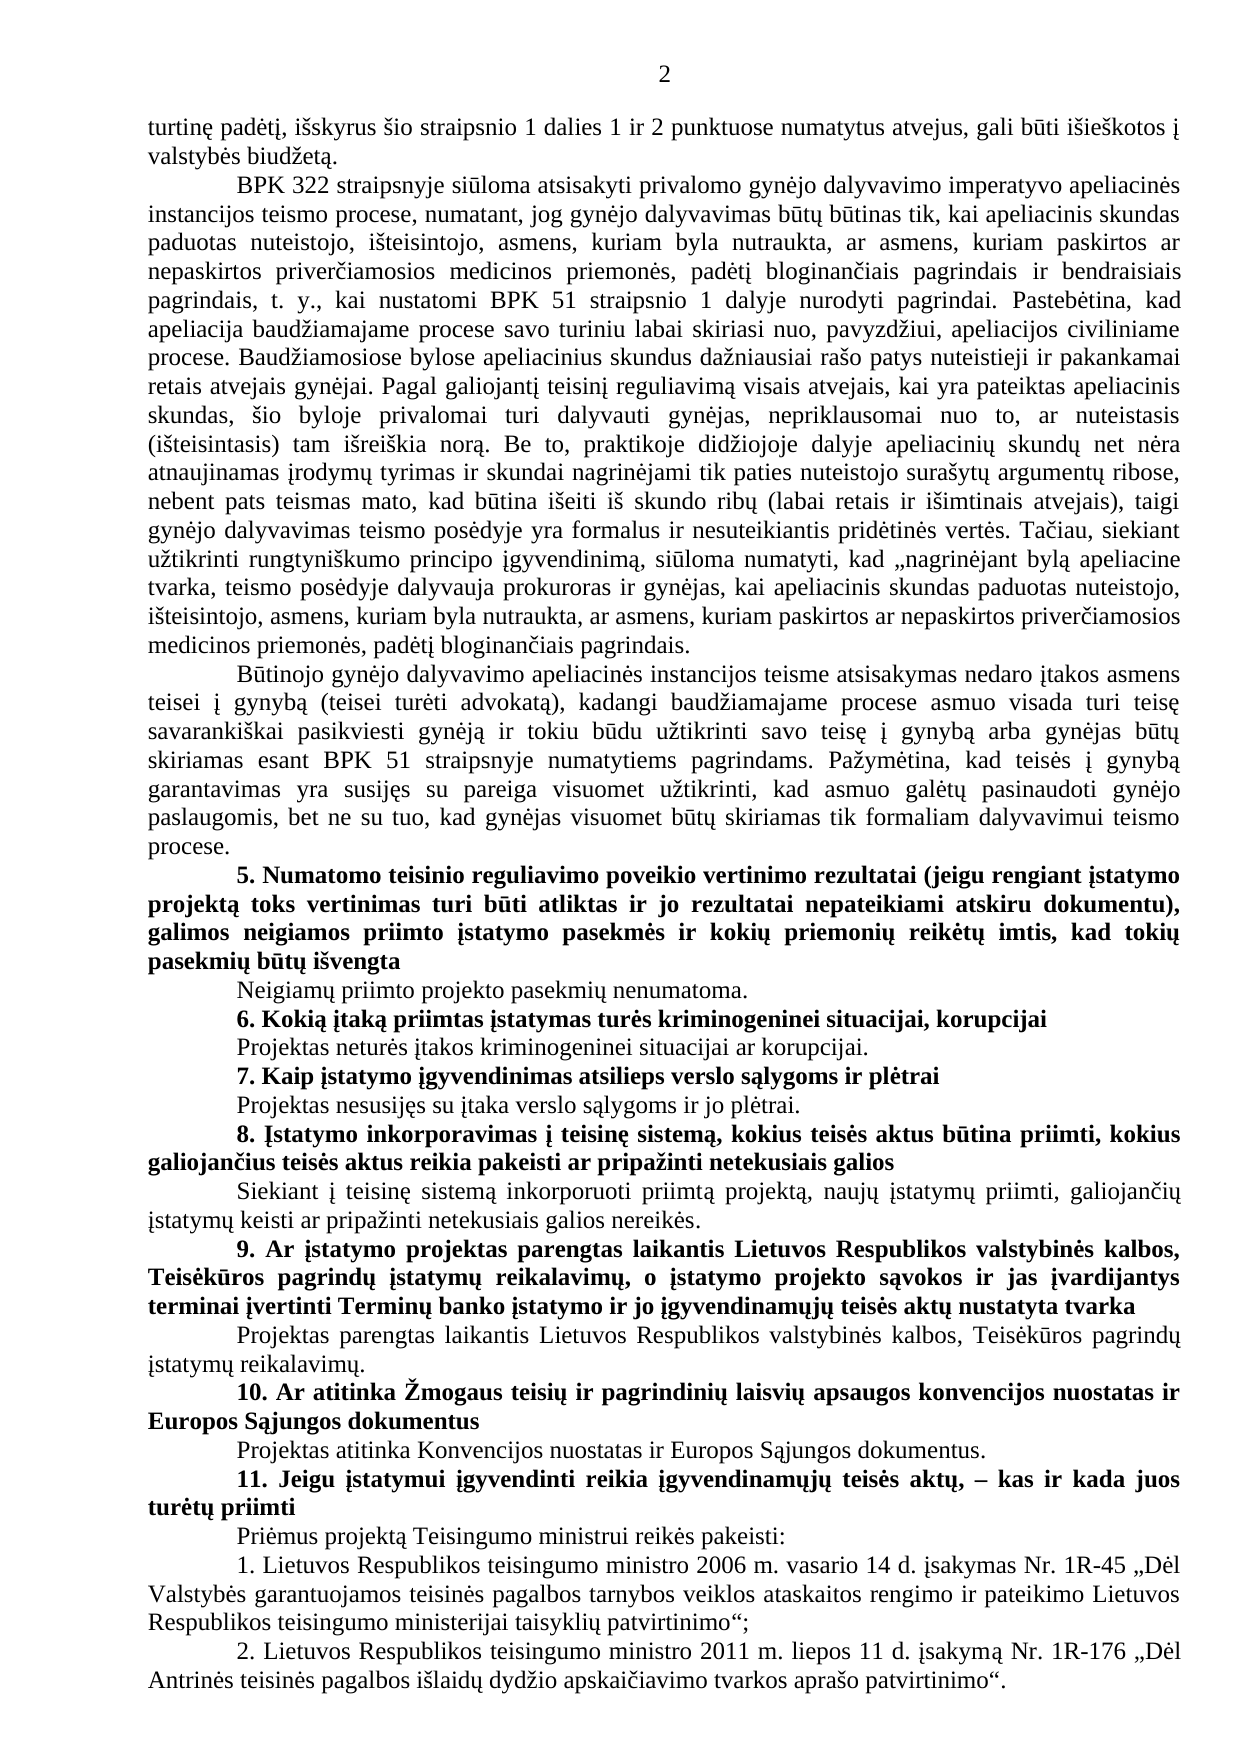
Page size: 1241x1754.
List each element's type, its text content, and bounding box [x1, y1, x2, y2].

text 2. Lietuvos Respublikos teisingumo ministro 2011 m. liepos 11 d. įsakymą Nr. 1R-176 „Dėl Antrinės teisinės pagalbos išlaidų dydžio apskaičiavimo tvarkos aprašo patvirtinimo“. [148, 1636, 1181, 1694]
text turtinę padėtį, išskyrus šio straipsnio 1 dalies 1 ir 2 punktuose numatytus atvejus, gali būti išieškotos į valstybės biudžetą. [148, 112, 1181, 170]
text BPK 322 straipsnyje siūloma atsisakyti privalomo gynėjo dalyvavimo imperatyvo apeliacinės instancijos teismo procese, numatant, jog gynėjo dalyvavimas būtų būtinas tik, kai apeliacinis skundas paduotas nuteistojo, išteisintojo, asmens, kuriam byla nutraukta, ar asmens, kuriam paskirtos ar nepaskirtos priverčiamosios medicinos priemonės, padėtį bloginančiais pagrindais ir bendraisiais pagrindais, t. y., kai nustatomi BPK 51 straipsnio 1 dalyje nurodyti pagrindai. Pastebėtina, kad apeliacija baudžiamajame procese savo turiniu labai skiriasi nuo, pavyzdžiui, apeliacijos civiliniame procese. Baudžiamosiose bylose apeliacinius skundus dažniausiai rašo patys nuteistieji ir pakankamai retais atvejais gynėjai. Pagal galiojantį teisinį reguliavimą visais atvejais, kai yra pateiktas apeliacinis skundas, šio byloje privalomai turi dalyvauti gynėjas, nepriklausomai nuo to, ar nuteistasis (išteisintasis) tam išreiškia norą. Be to, praktikoje didžiojoje dalyje apeliacinių skundų net nėra atnaujinamas įrodymų tyrimas ir skundai nagrinėjami tik paties nuteistojo surašytų argumentų ribose, nebent pats teismas mato, kad būtina išeiti iš skundo ribų (labai retais ir išimtinais atvejais), taigi gynėjo dalyvavimas teismo posėdyje yra formalus ir nesuteikiantis pridėtinės vertės. Tačiau, siekiant užtikrinti rungtyniškumo principo įgyvendinimą, siūloma numatyti, kad „nagrinėjant bylą apeliacine tvarka, teismo posėdyje dalyvauja prokuroras ir gynėjas, kai apeliacinis skundas paduotas nuteistojo, išteisintojo, asmens, kuriam byla nutraukta, ar asmens, kuriam paskirtos ar nepaskirtos priverčiamosios medicinos priemonės, padėtį bloginančiais pagrindais. [148, 170, 1181, 659]
text 11. Jeigu įstatymui įgyvendinti reikia įgyvendinamųjų teisės aktų, – kas ir kada juos turėtų priimti [148, 1464, 1181, 1521]
text 9. Ar įstatymo projektas parengtas laikantis Lietuvos Respublikos valstybinės kalbos, Teisėkūros pagrindų įstatymų reikalavimų, o įstatymo projekto sąvokos ir jas įvardijantys terminai įvertinti Terminų banko įstatymo ir jo įgyvendinamųjų teisės aktų nustatyta tvarka [148, 1234, 1181, 1320]
text Projektas neturės įtakos kriminogeninei situacijai ar korupcijai. [148, 1032, 1181, 1061]
text Būtinojo gynėjo dalyvavimo apeliacinės instancijos teisme atsisakymas nedaro įtakos asmens teisei į gynybą (teisei turėti advokatą), kadangi baudžiamajame procese asmuo visada turi teisę savarankiškai pasikviesti gynėją ir tokiu būdu užtikrinti savo teisę į gynybą arba gynėjas būtų skiriamas esant BPK 51 straipsnyje numatytiems pagrindams. Pažymėtina, kad teisės į gynybą garantavimas yra susijęs su pareiga visuomet užtikrinti, kad asmuo galėtų pasinaudoti gynėjo paslaugomis, bet ne su tuo, kad gynėjas visuomet būtų skiriamas tik formaliam dalyvavimui teismo procese. [148, 659, 1181, 860]
text Projektas nesusijęs su įtaka verslo sąlygoms ir jo plėtrai. [148, 1090, 1181, 1119]
text 5. Numatomo teisinio reguliavimo poveikio vertinimo rezultatai (jeigu rengiant įstatymo projektą toks vertinimas turi būti atliktas ir jo rezultatai nepateikiami atskiru dokumentu), galimos neigiamos priimto įstatymo pasekmės ir kokių priemonių reikėtų imtis, kad tokių pasekmių būtų išvengta [148, 860, 1181, 975]
text Neigiamų priimto projekto pasekmių nenumatoma. [148, 975, 1181, 1004]
text Projektas atitinka Konvencijos nuostatas ir Europos Sąjungos dokumentus. [148, 1435, 1181, 1464]
text 8. Įstatymo inkorporavimas į teisinę sistemą, kokius teisės aktus būtina priimti, kokius galiojančius teisės aktus reikia pakeisti ar pripažinti netekusiais galios [148, 1119, 1181, 1176]
text Projektas parengtas laikantis Lietuvos Respublikos valstybinės kalbos, Teisėkūros pagrindų įstatymų reikalavimų. [148, 1320, 1181, 1377]
text 1. Lietuvos Respublikos teisingumo ministro 2006 m. vasario 14 d. įsakymas Nr. 1R-45 „Dėl Valstybės garantuojamos teisinės pagalbos tarnybos veiklos ataskaitos rengimo ir pateikimo Lietuvos Respublikos teisingumo ministerijai taisyklių patvirtinimo“; [148, 1550, 1181, 1636]
text Priėmus projektą Teisingumo ministrui reikės pakeisti: [148, 1521, 1181, 1550]
text 6. Kokią įtaką priimtas įstatymas turės kriminogeninei situacijai, korupcijai [148, 1004, 1181, 1032]
text 10. Ar atitinka Žmogaus teisių ir pagrindinių laisvių apsaugos konvencijos nuostatas ir Europos Sąjungos dokumentus [148, 1377, 1181, 1435]
text Siekiant į teisinę sistemą inkorporuoti priimtą projektą, naujų įstatymų priimti, galiojančių įstatymų keisti ar pripažinti netekusiais galios nereikės. [148, 1176, 1181, 1234]
text 7. Kaip įstatymo įgyvendinimas atsilieps verslo sąlygoms ir plėtrai [148, 1061, 1181, 1090]
